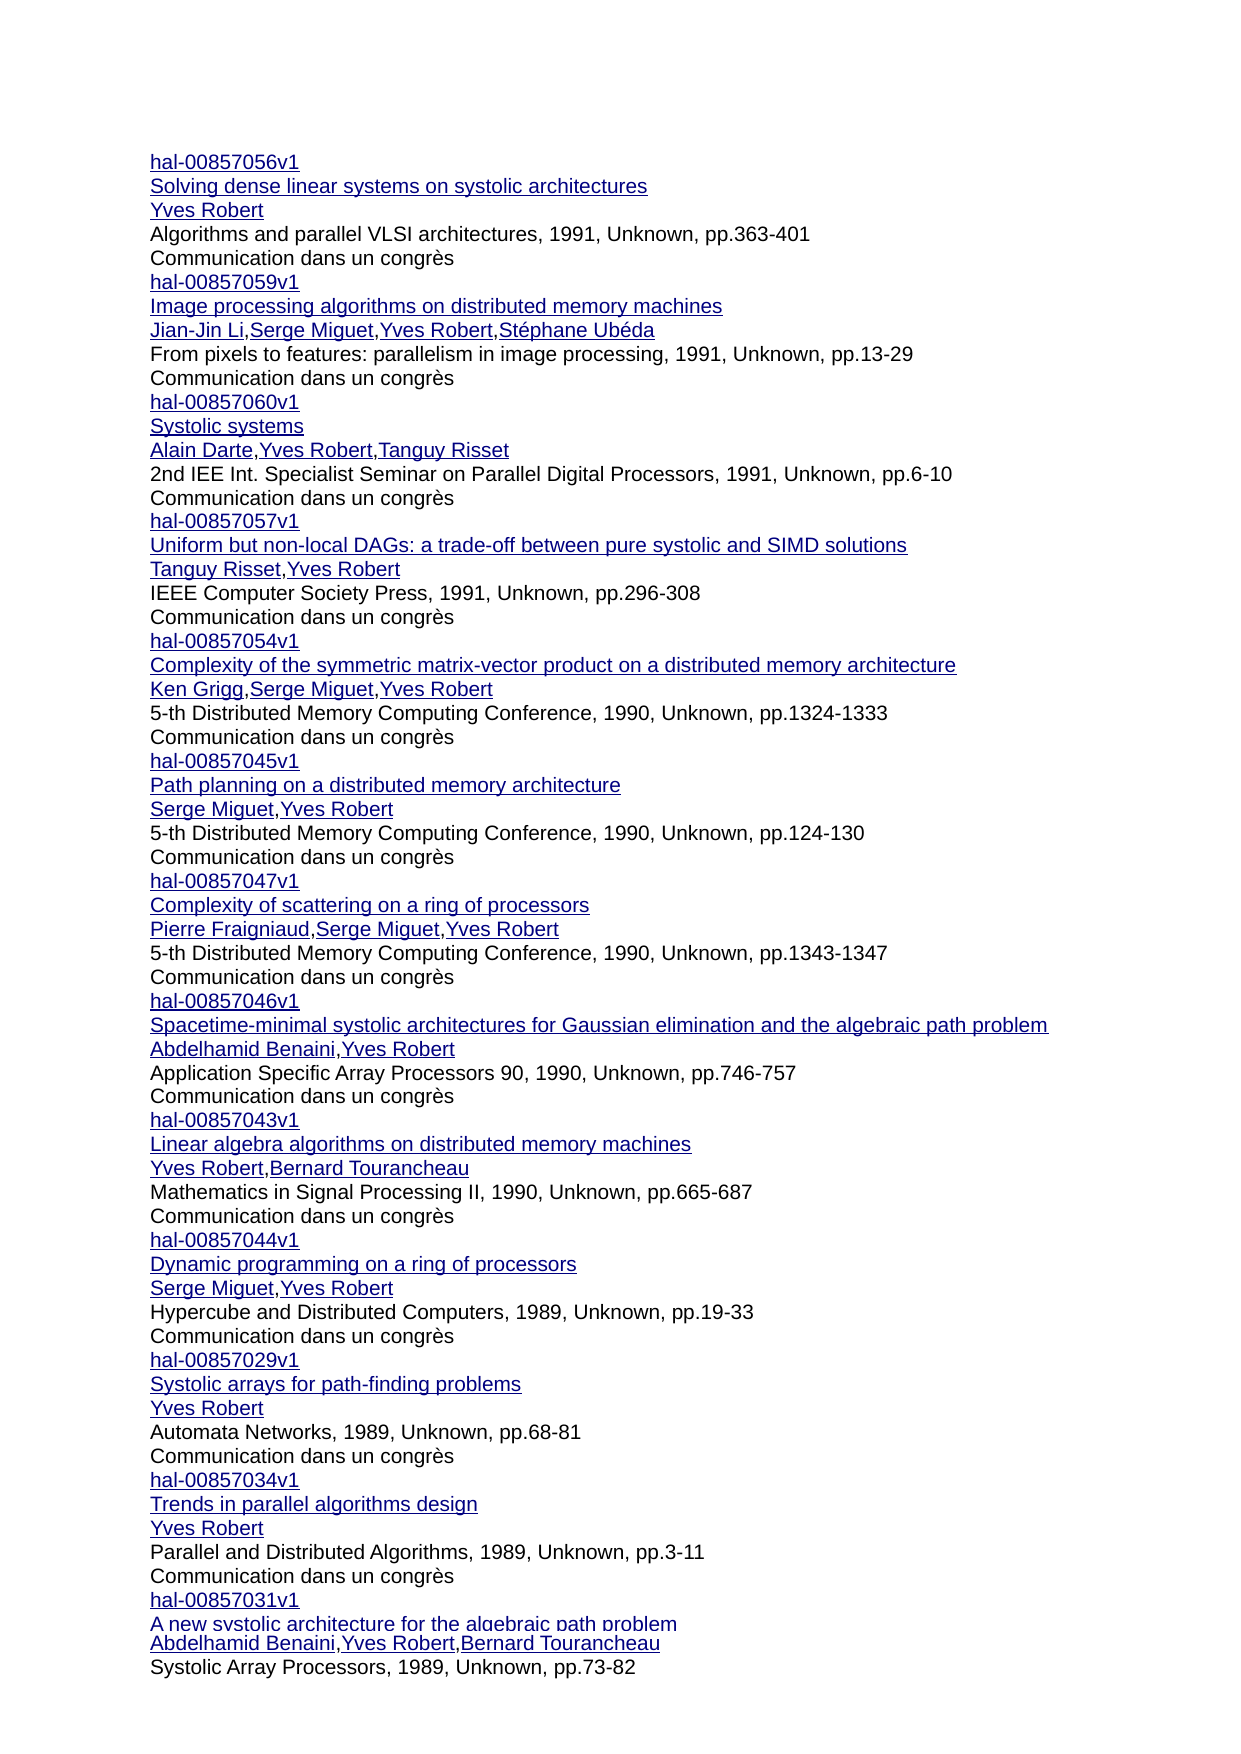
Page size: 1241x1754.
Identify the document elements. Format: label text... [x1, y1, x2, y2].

table_cell hal-00857056v1 [150, 150, 1090, 174]
table_cell Spacetime-minimal systolic architectures for Gaussian elimination and the algebraic path problem Abdelhamid Benaini,Yves Robert Application Specific Array Processors 90, 1990, Unknown, pp.746-757 Communication dans un congrès hal-00857043v1 [150, 1013, 1090, 1132]
table_cell Systolic arrays for path-finding problems Yves Robert Automata Networks, 1989, Unknown, pp.68-81 Communication dans un congrès hal-00857034v1 [150, 1372, 1090, 1492]
table_cell Trends in parallel algorithms design Yves Robert Parallel and Distributed Algorithms, 1989, Unknown, pp.3-11 Communication dans un congrès hal-00857031v1 [150, 1492, 1090, 1611]
table_cell Path planning on a distributed memory architecture Serge Miguet,Yves Robert 5-th Distributed Memory Computing Conference, 1990, Unknown, pp.124-130 Communication dans un congrès hal-00857047v1 [150, 773, 1090, 893]
table_cell Complexity of the symmetric matrix-vector product on a distributed memory architecture Ken Grigg,Serge Miguet,Yves Robert 5-th Distributed Memory Computing Conference, 1990, Unknown, pp.1324-1333 Communication dans un congrès hal-00857045v1 [150, 653, 1090, 773]
table_cell Systolic systems Alain Darte,Yves Robert,Tanguy Risset 2nd IEE Int. Specialist Seminar on Parallel Digital Processors, 1991, Unknown, pp.6-10 Communication dans un congrès hal-00857057v1 [150, 414, 1090, 533]
table_cell Image processing algorithms on distributed memory machines Jian-Jin Li,Serge Miguet,Yves Robert,Stéphane Ubéda From pixels to features: parallelism in image processing, 1991, Unknown, pp.13-29 Communication dans un congrès hal-00857060v1 [150, 294, 1090, 413]
table_cell A new systolic architecture for the algebraic path problem Abdelhamid Benaini,Yves Robert,Bernard Tourancheau Systolic Array Processors, 1989, Unknown, pp.73-82 [150, 1611, 1090, 1679]
table_cell Uniform but non-local DAGs: a trade-off between pure systolic and SIMD solutions Tanguy Risset,Yves Robert IEEE Computer Society Press, 1991, Unknown, pp.296-308 Communication dans un congrès hal-00857054v1 [150, 533, 1090, 653]
table_cell Complexity of scattering on a ring of processors Pierre Fraigniaud,Serge Miguet,Yves Robert 5-th Distributed Memory Computing Conference, 1990, Unknown, pp.1343-1347 Communication dans un congrès hal-00857046v1 [150, 893, 1090, 1012]
table_cell Linear algebra algorithms on distributed memory machines Yves Robert,Bernard Tourancheau Mathematics in Signal Processing II, 1990, Unknown, pp.665-687 Communication dans un congrès hal-00857044v1 [150, 1132, 1090, 1252]
table_cell Dynamic programming on a ring of processors Serge Miguet,Yves Robert Hypercube and Distributed Computers, 1989, Unknown, pp.19-33 Communication dans un congrès hal-00857029v1 [150, 1252, 1090, 1372]
table_cell Solving dense linear systems on systolic architectures Yves Robert Algorithms and parallel VLSI architectures, 1991, Unknown, pp.363-401 Communication dans un congrès hal-00857059v1 [150, 174, 1090, 294]
